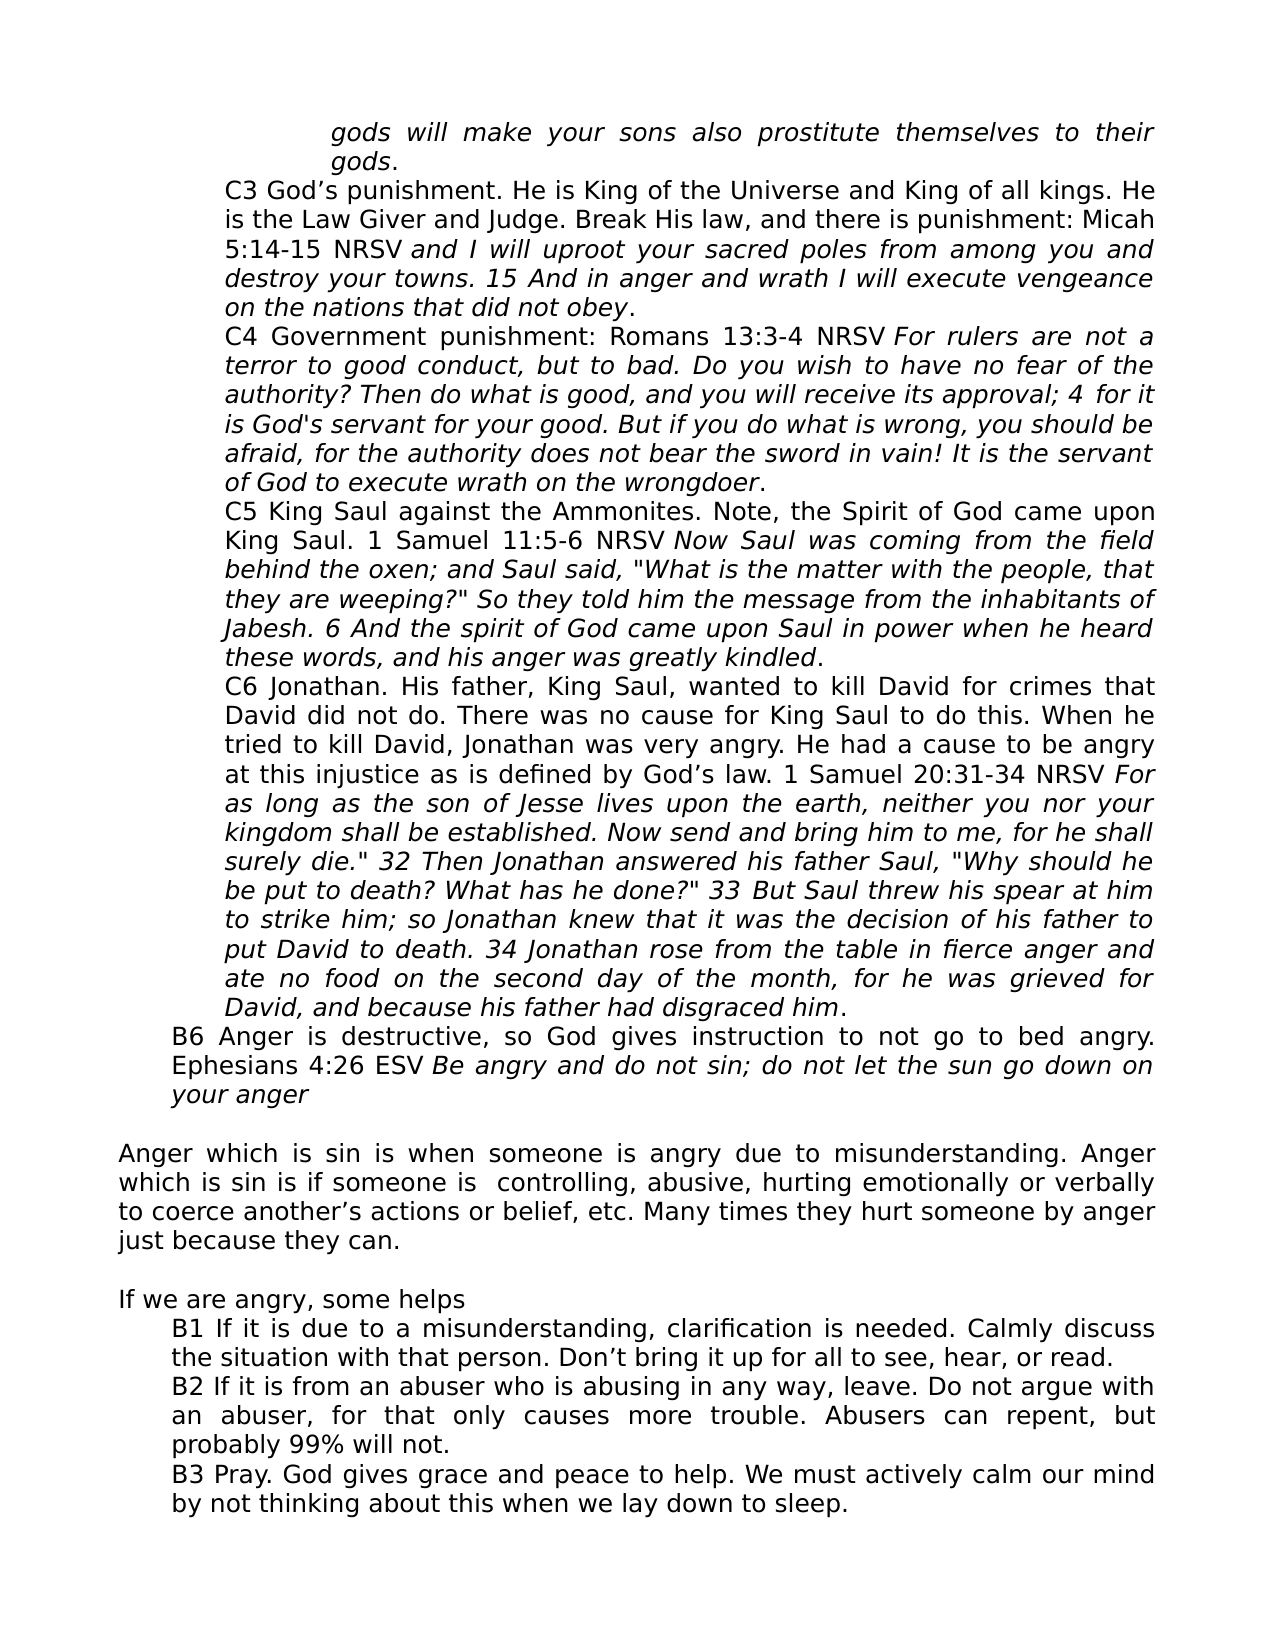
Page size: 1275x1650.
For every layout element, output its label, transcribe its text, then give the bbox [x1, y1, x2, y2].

text C6 Jonathan. His father, King Saul, wanted to kill David for crimes that David did not do. There was no cause for King Saul to do this. When he tried to kill David, Jonathan was very angry. He had a cause to be angry at this injustice as is defined by God’s law. 1 Samuel 20:31-34 NRSV For as long as the son of Jesse lives upon the earth, neither you nor your kingdom shall be established. Now send and bring him to me, for he shall surely die." 32 Then Jonathan answered his father Saul, "Why should he be put to death? What has he done?" 33 But Saul threw his spear at him to strike him; so Jonathan knew that it was the decision of his father to put David to death. 34 Jonathan rose from the table in fierce anger and ate no food on the second day of the month, for he was grieved for David, and because his father had disgraced him. [224, 672, 1157, 1022]
text C3 God’s punishment. He is King of the Universe and King of all kings. He is the Law Giver and Judge. Break His law, and there is punishment: Micah 5:14-15 NRSV and I will uproot your sacred poles from among you and destroy your towns. 15 And in anger and wrath I will execute vengeance on the nations that did not obey. [224, 176, 1157, 322]
text gods will make your sons also prostitute themselves to their gods. [331, 118, 1157, 176]
text If we are angry, some helps [118, 1285, 1157, 1314]
text C5 King Saul against the Ammonites. Note, the Spirit of God came upon King Saul. 1 Samuel 11:5-6 NRSV Now Saul was coming from the field behind the oxen; and Saul said, "What is the matter with the people, that they are weeping?" So they told him the message from the inhabitants of Jabesh. 6 And the spirit of God came upon Saul in power when he heard these words, and his anger was greatly kindled. [224, 497, 1157, 672]
text B2 If it is from an abuser who is abusing in any way, leave. Do not argue with an abuser, for that only causes more trouble. Abusers can repent, but probably 99% will not. [171, 1372, 1157, 1460]
text B6 Anger is destructive, so God gives instruction to not go to bed angry. Ephesians 4:26 ESV Be angry and do not sin; do not let the sun go down on your anger [171, 1022, 1157, 1110]
text B3 Pray. God gives grace and peace to help. We must actively calm our mind by not thinking about this when we lay down to sleep. [171, 1460, 1157, 1518]
text C4 Government punishment: Romans 13:3-4 NRSV For rulers are not a terror to good conduct, but to bad. Do you wish to have no fear of the authority? Then do what is good, and you will receive its approval; 4 for it is God's servant for your good. But if you do what is wrong, you should be afraid, for the authority does not bear the sword in vain! It is the servant of God to execute wrath on the wrongdoer. [224, 322, 1157, 497]
text B1 If it is due to a misunderstanding, clarification is needed. Calmly discuss the situation with that person. Don’t bring it up for all to see, hear, or read. [171, 1314, 1157, 1372]
text Anger which is sin is when someone is angry due to misunderstanding. Anger which is sin is if someone is controlling, abusive, hurting emotionally or verbally to coerce another’s actions or belief, etc. Many times they hurt someone by anger just because they can. [118, 1139, 1157, 1256]
